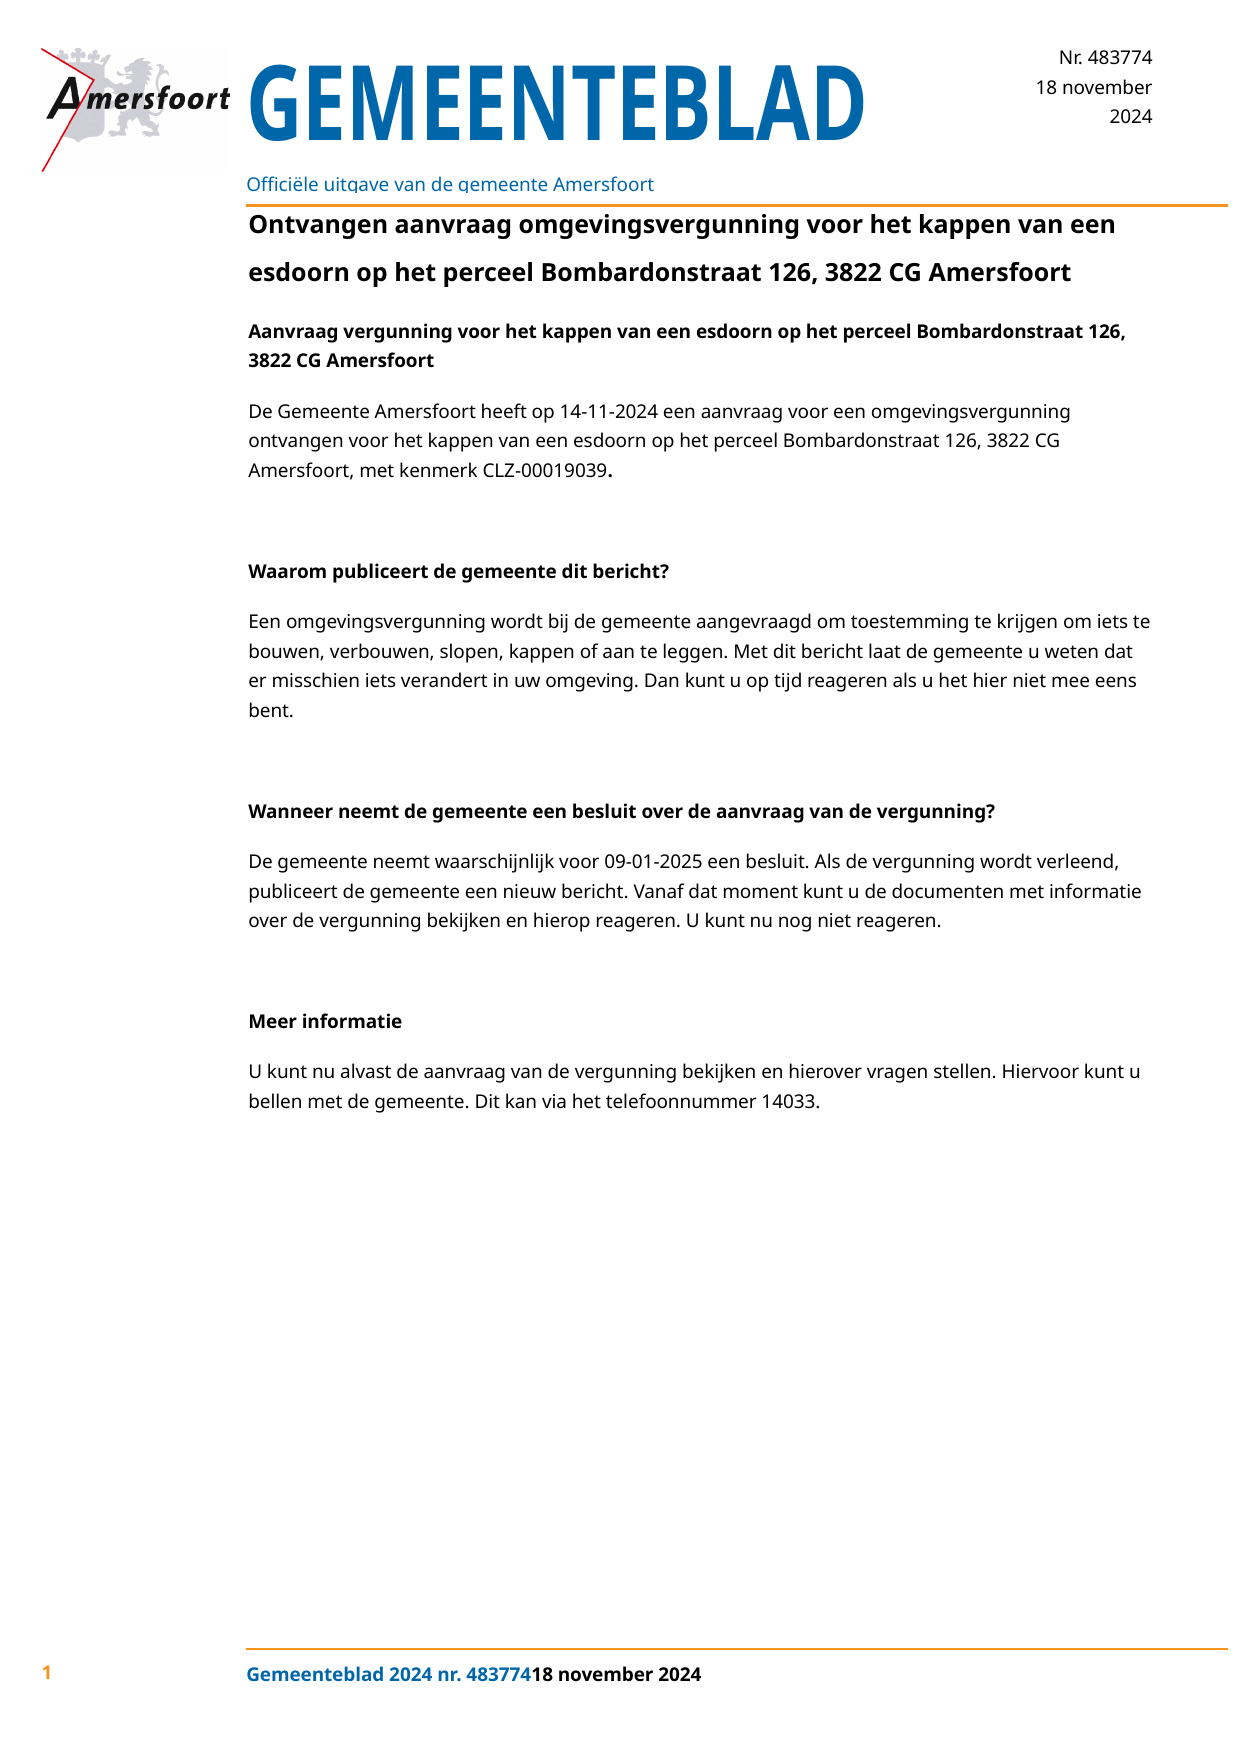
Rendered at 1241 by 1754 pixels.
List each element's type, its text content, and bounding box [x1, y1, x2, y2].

text Ontvangen aanvraag omgevingsvergunning voor het kappen van een esdoorn op het perceel Bombardonstraat 126, 3822 CG Amersfoort [248, 207, 1152, 288]
text U kunt nu alvast de aanvraag van de vergunning bekijken en hierover vragen stellen. Hiervoor kunt u bellen met de gemeente. Dit kan via het telefoonnummer 14033. [248, 1059, 1152, 1114]
text De Gemeente Amersfoort heeft op 14-11-2024 een aanvraag voor een omgevingsvergunning ontvangen voor het kappen van een esdoorn op het perceel Bombardonstraat 126, 3822 CG Amersfoort, met kenmerk CLZ-00019039. [248, 398, 1152, 483]
text Wanneer neemt de gemeente een besluit over de aanvraag van de vergunning? [248, 798, 1152, 824]
text Een omgevingsvergunning wordt bij de gemeente aangevraagd om toestemming te krijgen om iets te bouwen, verbouwen, slopen, kappen of aan te leggen. Met dit bericht laat de gemeente u weten dat er misschien iets verandert in uw omgeving. Dan kunt u op tijd reageren als u het hier niet mee eens bent. [248, 608, 1152, 723]
text Aanvraag vergunning voor het kappen van een esdoorn op het perceel Bombardonstraat 126, 3822 CG Amersfoort [248, 318, 1152, 373]
text De gemeente neemt waarschijnlijk voor 09-01-2025 een besluit. Als de vergunning wordt verleend, publiceert de gemeente een nieuw bericht. Vanaf dat moment kunt u de documenten met informatie over de vergunning bekijken en hierop reageren. U kunt nu nog niet reageren. [248, 848, 1152, 933]
text Waarom publiceert de gemeente dit bericht? [248, 558, 1152, 584]
picture [41, 47, 231, 172]
text Meer informatie [248, 1008, 1152, 1034]
